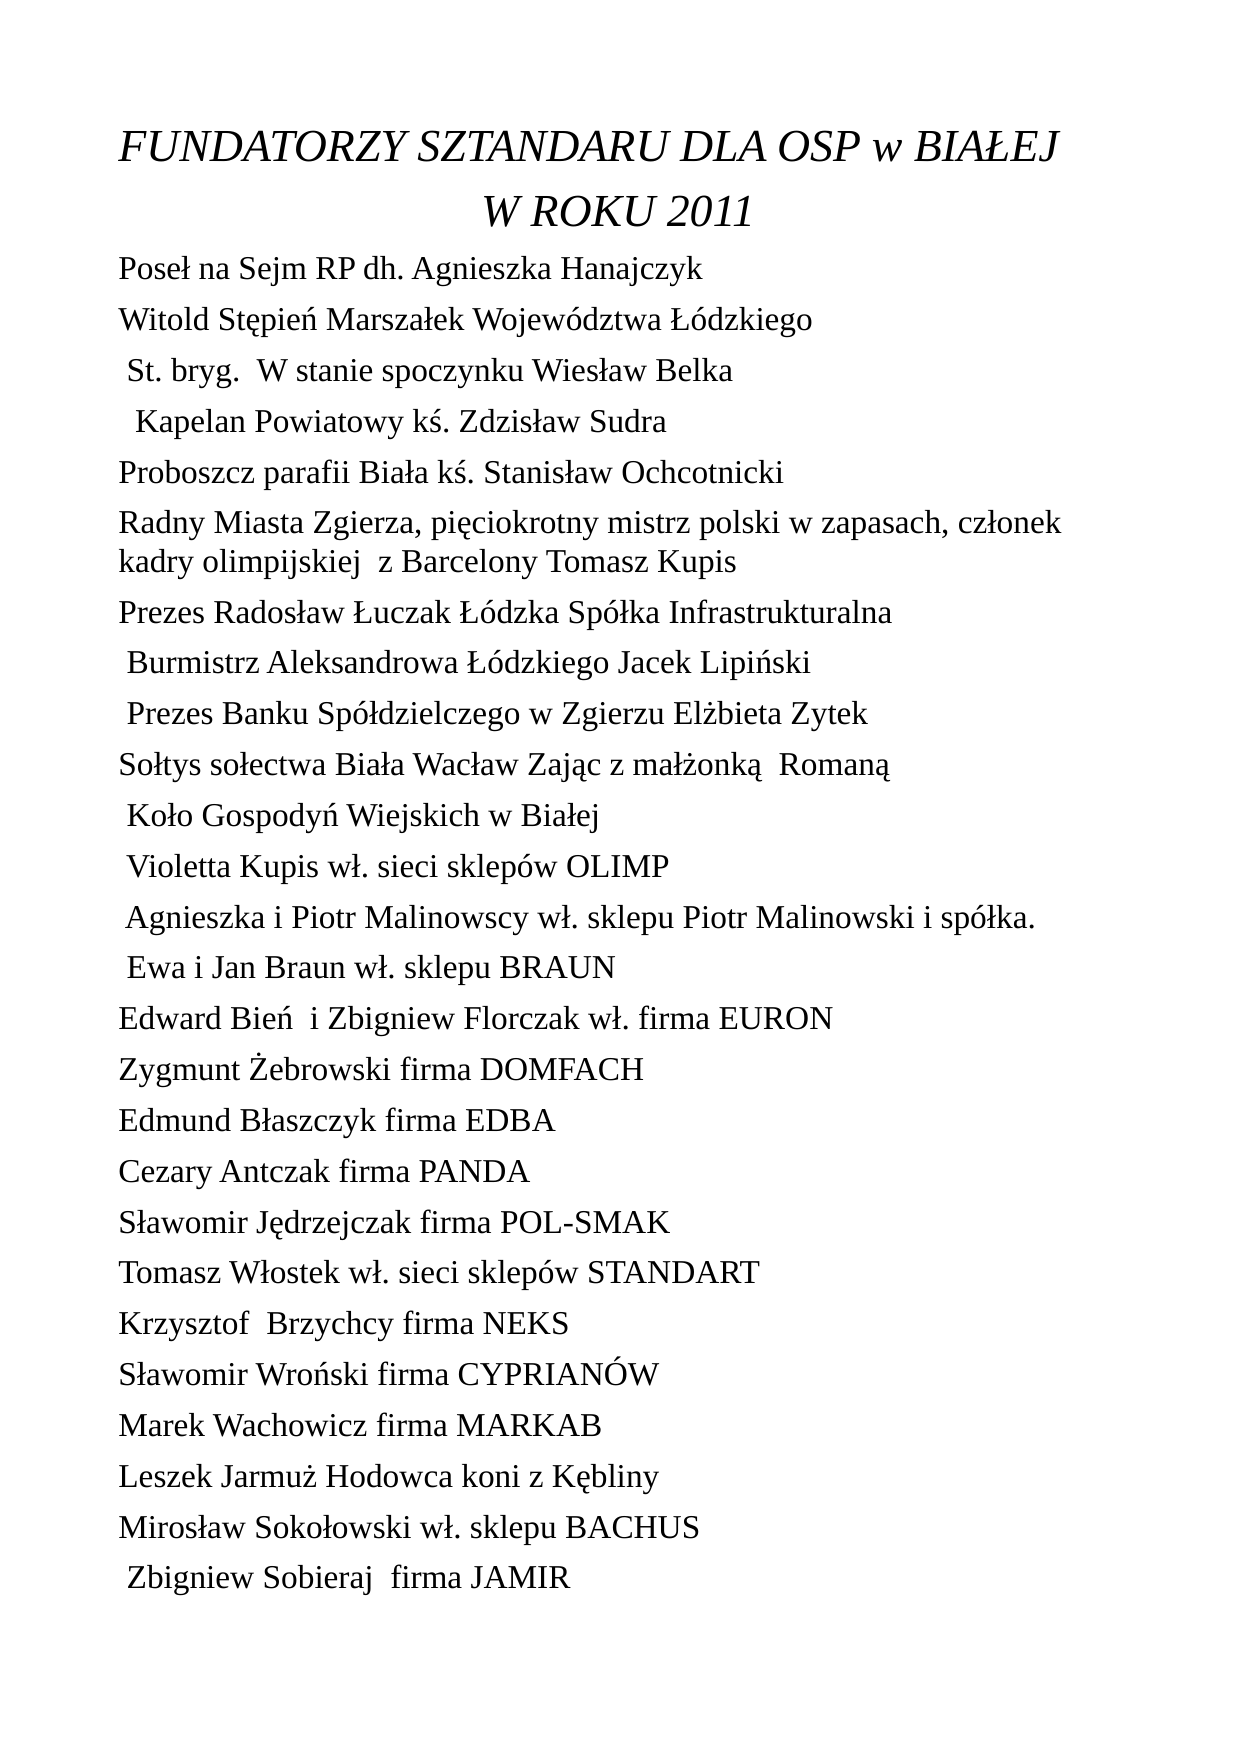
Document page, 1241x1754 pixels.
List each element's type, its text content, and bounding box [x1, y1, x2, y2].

text Agnieszka i Piotr Malinowscy wł. sklepu Piotr Malinowski i spółka. [118, 897, 1122, 935]
text Zygmunt Żebrowski firma DOMFACH [118, 1049, 1122, 1088]
text Prezes Radosław Łuczak Łódzka Spółka Infrastrukturalna [118, 592, 1122, 630]
text Leszek Jarmuż Hodowca koni z Kębliny [118, 1456, 1122, 1494]
text Prezes Banku Spółdzielczego w Zgierzu Elżbieta Zytek [118, 693, 1122, 732]
text Edmund Błaszczyk firma EDBA [118, 1100, 1122, 1138]
text FUNDATORZY SZTANDARU DLA OSP w BIAŁEJ [118, 118, 1122, 171]
text Witold Stępień Marszałek Województwa Łódzkiego [118, 299, 1122, 338]
text Tomasz Włostek wł. sieci sklepów STANDART [118, 1253, 1122, 1291]
text Marek Wachowicz firma MARKAB [118, 1405, 1122, 1443]
text Sławomir Wroński firma CYPRIANÓW [118, 1354, 1122, 1393]
text Burmistrz Aleksandrowa Łódzkiego Jacek Lipiński [118, 643, 1122, 681]
text Cezary Antczak firma PANDA [118, 1151, 1122, 1189]
text Kapelan Powiatowy kś. Zdzisław Sudra [118, 401, 1122, 439]
text Proboszcz parafii Biała kś. Stanisław Ochcotnicki [118, 452, 1122, 490]
text Edward Bień i Zbigniew Florczak wł. firma EURON [118, 998, 1122, 1037]
text St. bryg. W stanie spoczynku Wiesław Belka [118, 350, 1122, 388]
text Sławomir Jędrzejczak firma POL-SMAK [118, 1202, 1122, 1240]
text Zbigniew Sobieraj firma JAMIR [118, 1558, 1122, 1596]
text Krzysztof Brzychcy firma NEKS [118, 1303, 1122, 1342]
text W ROKU 2011 [118, 183, 1122, 236]
text Mirosław Sokołowski wł. sklepu BACHUS [118, 1507, 1122, 1545]
text Koło Gospodyń Wiejskich w Białej [118, 795, 1122, 833]
text Radny Miasta Zgierza, pięciokrotny mistrz polski w zapasach, członek kadry olimpijskiej z Barcelony Tomasz Kupis [118, 503, 1122, 579]
text Poseł na Sejm RP dh. Agnieszka Hanajczyk [118, 248, 1122, 287]
text Ewa i Jan Braun wł. sklepu BRAUN [118, 948, 1122, 986]
text Violetta Kupis wł. sieci sklepów OLIMP [118, 846, 1122, 884]
text Sołtys sołectwa Biała Wacław Zając z małżonką Romaną [118, 744, 1122, 783]
